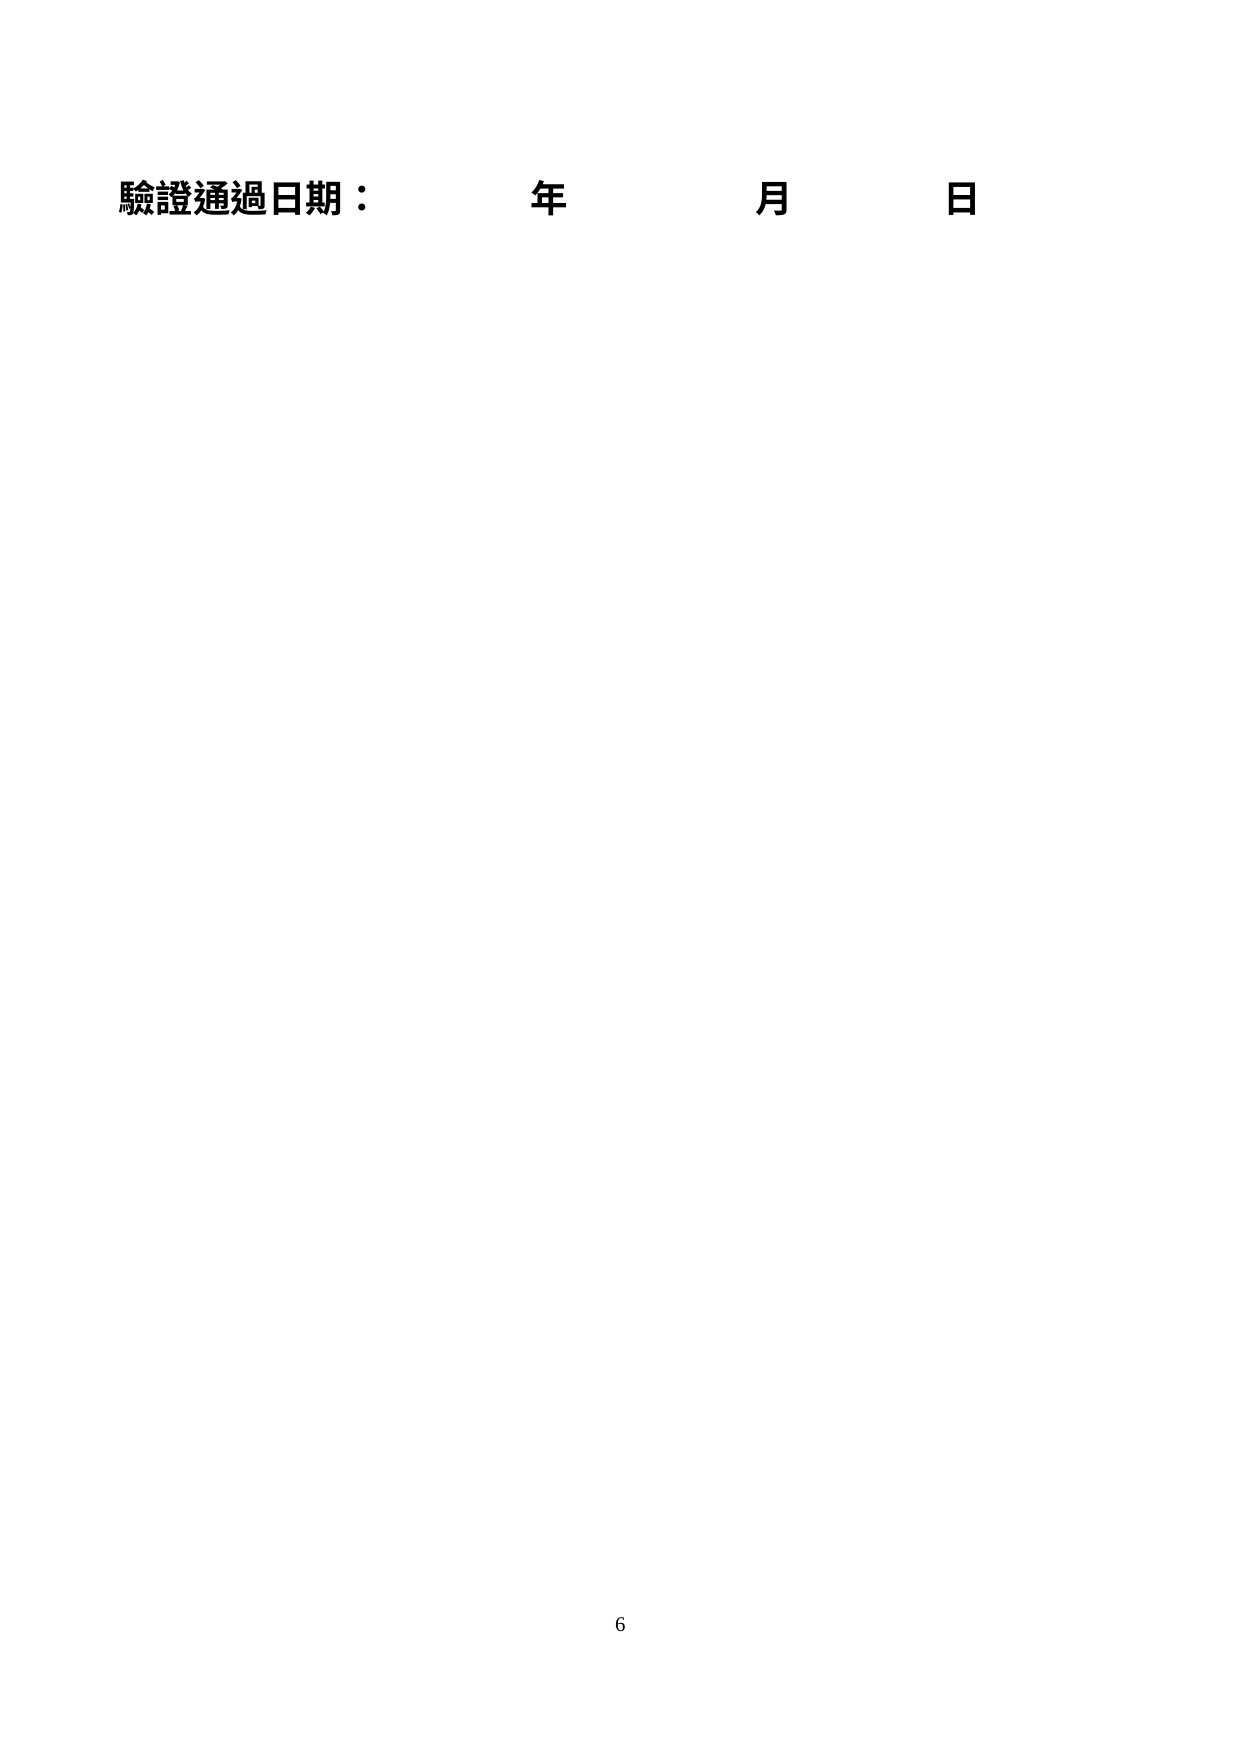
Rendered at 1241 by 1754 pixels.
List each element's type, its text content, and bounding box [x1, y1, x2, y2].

text 驗證通過日期： 年 月 日 [118, 169, 1122, 223]
